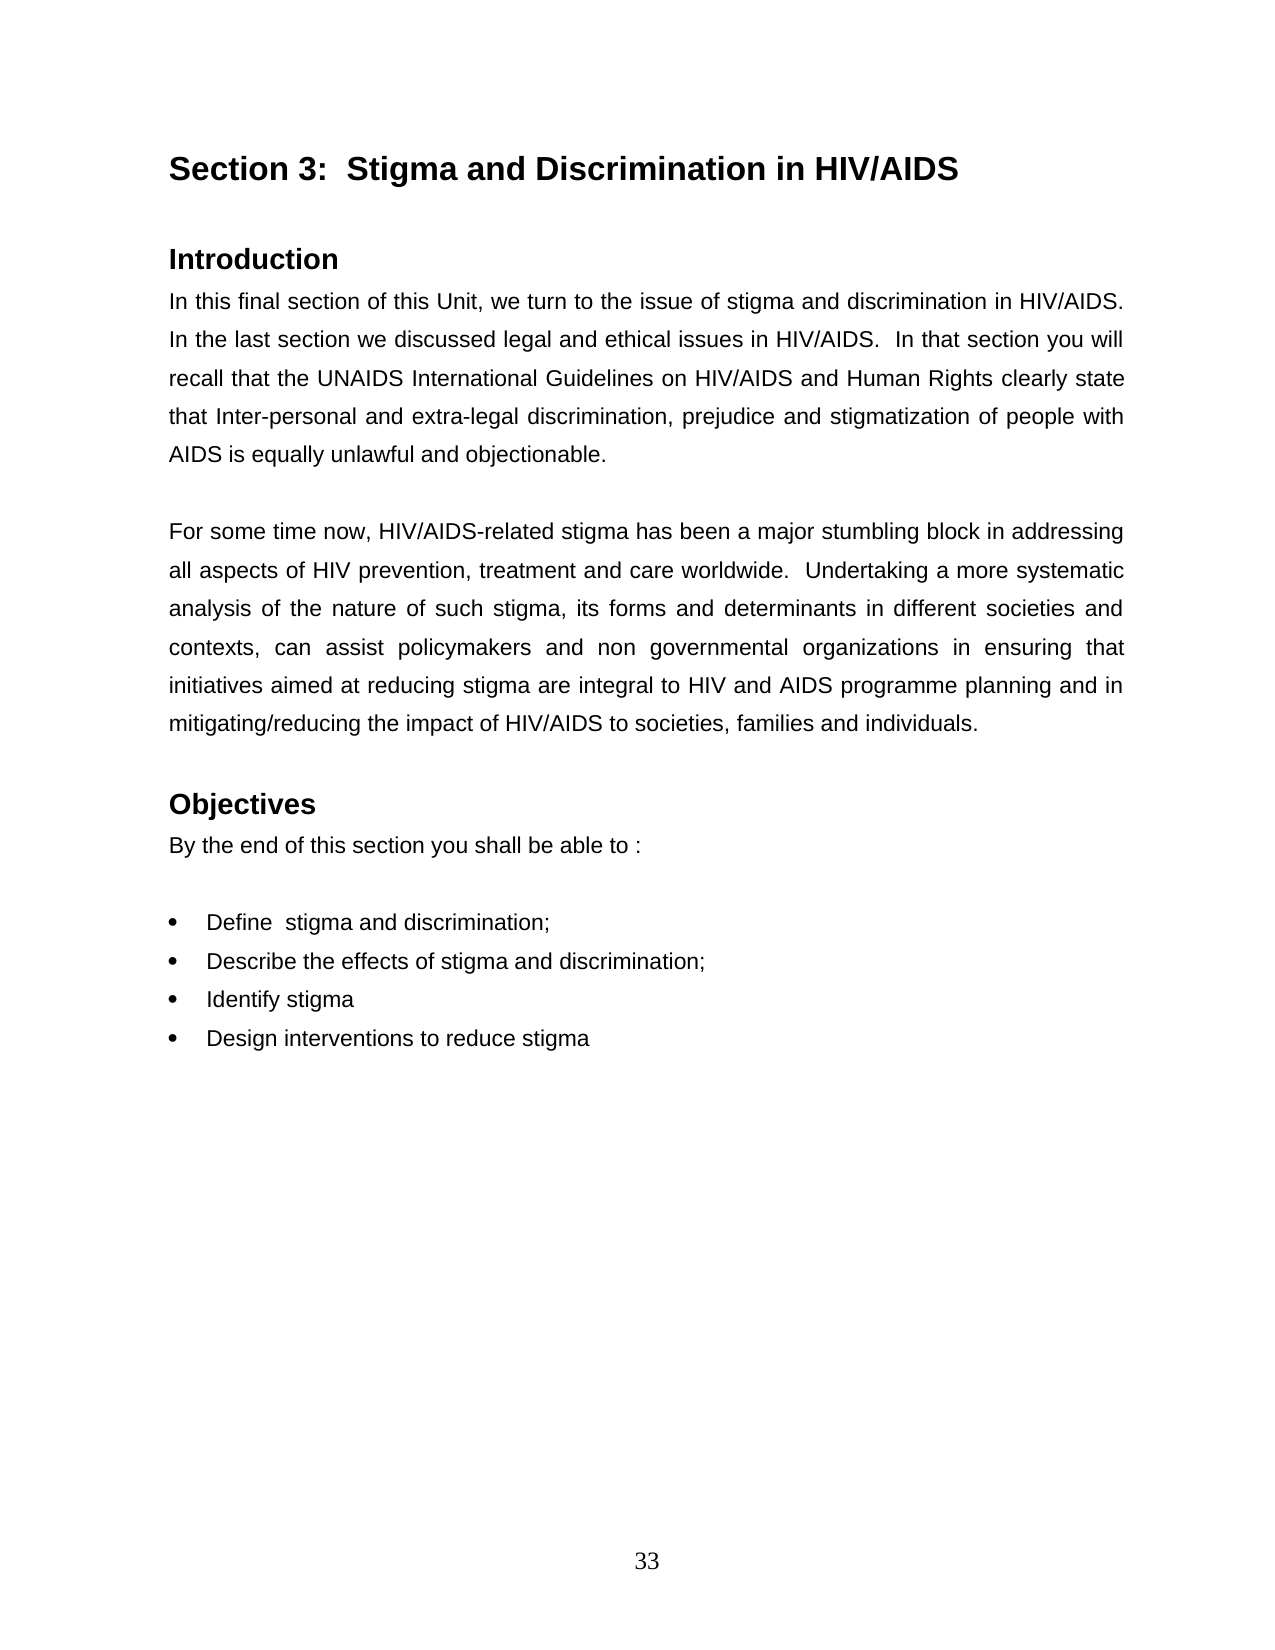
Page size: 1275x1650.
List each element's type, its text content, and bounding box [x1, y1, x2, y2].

text For some time now, HIV/AIDS-related stigma has been a major stumbling block in addressing all aspects of HIV prevention, treatment and care worldwide. Undertaking a more systematic analysis of the nature of such stigma, its forms and determinants in different societies and contexts, can assist policymakers and non governmental organizations in ensuring that initiatives aimed at reducing stigma are integral to HIV and AIDS programme planning and in mitigating/reducing the impact of HIV/AIDS to societies, families and individuals. [169, 519, 1125, 737]
list Describe the effects of stigma and discrimination; [169, 948, 1125, 974]
subtitle Objectives [169, 788, 1125, 821]
text By the end of this section you shall be able to : [169, 833, 1125, 859]
subtitle Section 3: Stigma and Discrimination in HIV/AIDS [169, 150, 1125, 187]
list Define stigma and discrimination; [169, 910, 1125, 936]
list Design interventions to reduce stigma [169, 1025, 1125, 1051]
text In this final section of this Unit, we turn to the issue of stigma and discrimination in HIV/AIDS. In the last section we discussed legal and ethical issues in HIV/AIDS. In that section you will recall that the UNAIDS International Guidelines on HIV/AIDS and Human Rights clearly state that Inter-personal and extra-legal discrimination, prejudice and stigmatization of people with AIDS is equally unlawful and objectionable. [169, 288, 1125, 468]
subtitle Introduction [169, 243, 1125, 276]
list Identify stigma [169, 987, 1125, 1012]
